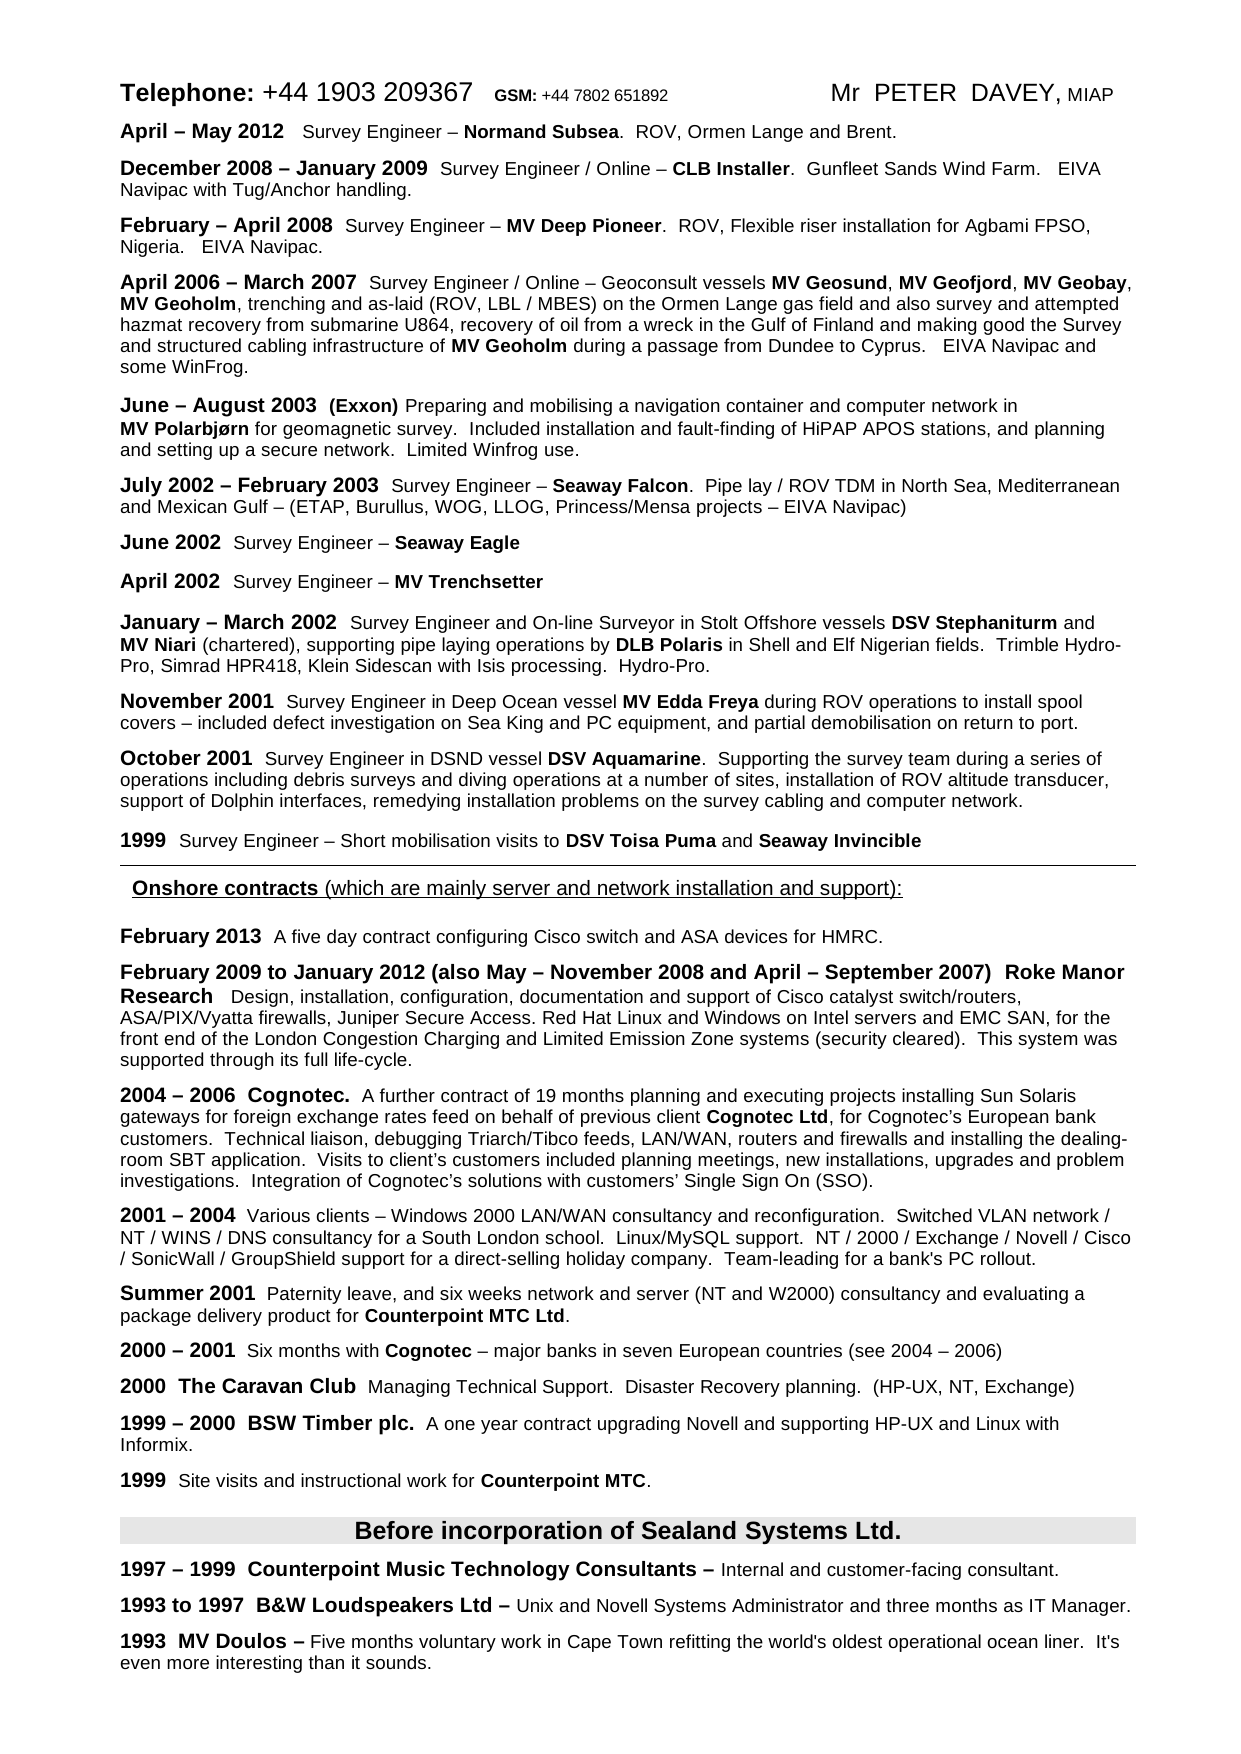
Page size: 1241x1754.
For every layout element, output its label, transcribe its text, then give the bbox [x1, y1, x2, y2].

text 1997 – 1999 Counterpoint Music Technology Consultants – Internal and customer-facing consultant. [120, 1557, 1136, 1581]
text February – April 2008 Survey Engineer – MV Deep Pioneer. ROV, Flexible riser installation for Agbami FPSO, Nigeria. EIVA Navipac. [120, 213, 1136, 258]
text June 2002 Survey Engineer – Seaway Eagle [120, 530, 1136, 554]
text April 2002 Survey Engineer – MV Trenchsetter [120, 566, 1136, 594]
text 1999 – 2000 BSW Timber plc. A one year contract upgrading Novell and supporting HP-UX and Linux with Informix. [120, 1411, 1136, 1456]
subtitle Before incorporation of Sealand Systems Ltd. [120, 1517, 1136, 1544]
text 2001 – 2004 Various clients – Windows 2000 LAN/WAN consultancy and reconfiguration. Switched VLAN network / NT / WINS / DNS consultancy for a South London school. Linux/MySQL support. NT / 2000 / Exchange / Novell / Cisco / SonicWall / GroupShield support for a direct-selling holiday company. Team-leading for a bank's PC rollout. [120, 1204, 1136, 1269]
text February 2013 A five day contract configuring Cisco switch and ASA devices for HMRC. [120, 925, 1136, 948]
text 1999 Survey Engineer – Short mobilisation visits to DSV Toisa Puma and Seaway Invincible [120, 824, 1136, 852]
text June – August 2003 (Exxon) Preparing and mobilising a navigation container and computer network in MV Polarbjørn for geomagnetic survey. Included installation and fault-finding of HiPAP APOS stations, and planning and setting up a secure network. Limited Winfrog use. [120, 390, 1136, 461]
text 2000 The Caravan Club Managing Technical Support. Disaster Recovery planning. (HP-UX, NT, Exchange) [120, 1375, 1136, 1398]
text July 2002 – February 2003 Survey Engineer – Seaway Falcon. Pipe lay / ROV TDM in North Sea, Mediterranean and Mexican Gulf – (ETAP, Burullus, WOG, LLOG, Princess/Mensa projects – EIVA Navipac) [120, 473, 1136, 518]
text November 2001 Survey Engineer in Deep Ocean vessel MV Edda Freya during ROV operations to install spool covers – included defect investigation on Sea King and PC equipment, and partial demobilisation on return to port. [120, 689, 1136, 734]
text 1993 MV Doulos – Five months voluntary work in Cape Town refitting the world's oldest operational ocean liner. It's even more interesting than it sounds. [120, 1629, 1136, 1674]
text 1993 to 1997 B&W Loudspeakers Ltd – Unix and Novell Systems Administrator and three months as IT Manager. [120, 1593, 1136, 1617]
text 2004 – 2006 Cognotec. A further contract of 19 months planning and executing projects installing Sun Solaris gateways for foreign exchange rates feed on behalf of previous client Cognotec Ltd, for Cognotec’s European bank customers. Technical liaison, debugging Triarch/Tibco feeds, LAN/WAN, routers and firewalls and installing the dealing-room SBT application. Visits to client’s customers included planning meetings, new installations, upgrades and problem investigations. Integration of Cognotec’s solutions with customers’ Single Sign On (SSO). [120, 1083, 1136, 1191]
text February 2009 to January 2012 (also May – November 2008 and April – September 2007) Roke Manor Research Design, installation, configuration, documentation and support of Cisco catalyst switch/routers, ASA/PIX/Vyatta firewalls, Juniper Secure Access. Red Hat Linux and Windows on Intel servers and EMC SAN, for the front end of the London Congestion Charging and Limited Emission Zone systems (security cleared). This system was supported through its full life-cycle. [120, 961, 1136, 1071]
text April – May 2012 Survey Engineer – Normand Subsea. ROV, Ormen Lange and Brent. [120, 120, 1136, 143]
text April 2006 – March 2007 Survey Engineer / Online – Geoconsult vessels MV Geosund, MV Geofjord, MV Geobay, MV Geoholm, trenching and as-laid (ROV, LBL / MBES) on the Ormen Lange gas field and also survey and attempted hazmat recovery from submarine U864, recovery of oil from a wreck in the Gulf of Finland and making good the Survey and structured cabling infrastructure of MV Geoholm during a passage from Dundee to Cyprus. EIVA Navipac and some WinFrog. [120, 270, 1136, 378]
text January – March 2002 Survey Engineer and On-line Surveyor in Stolt Offshore vessels DSV Stephaniturm and MV Niari (chartered), supporting pipe laying operations by DLB Polaris in Shell and Elf Nigerian fields. Trimble Hydro-Pro, Simrad HPR418, Klein Sidescan with Isis processing. Hydro-Pro. [120, 607, 1136, 677]
text 2000 – 2001 Six months with Cognotec – major banks in seven European countries (see 2004 – 2006) [120, 1339, 1136, 1362]
text Onshore contracts (which are mainly server and network installation and support): [120, 866, 1136, 912]
text December 2008 – January 2009 Survey Engineer / Online – CLB Installer. Gunfleet Sands Wind Farm. EIVA Navipac with Tug/Anchor handling. [120, 156, 1136, 201]
text 1999 Site visits and instructional work for Counterpoint MTC. [120, 1468, 1136, 1492]
text Summer 2001 Paternity leave, and six weeks network and server (NT and W2000) consultancy and evaluating a package delivery product for Counterpoint MTC Ltd. [120, 1282, 1136, 1326]
text October 2001 Survey Engineer in DSND vessel DSV Aquamarine. Supporting the survey team during a series of operations including debris surveys and diving operations at a number of sites, installation of ROV altitude transducer, support of Dolphin interfaces, remedying installation problems on the survey cabling and computer network. [120, 746, 1136, 812]
